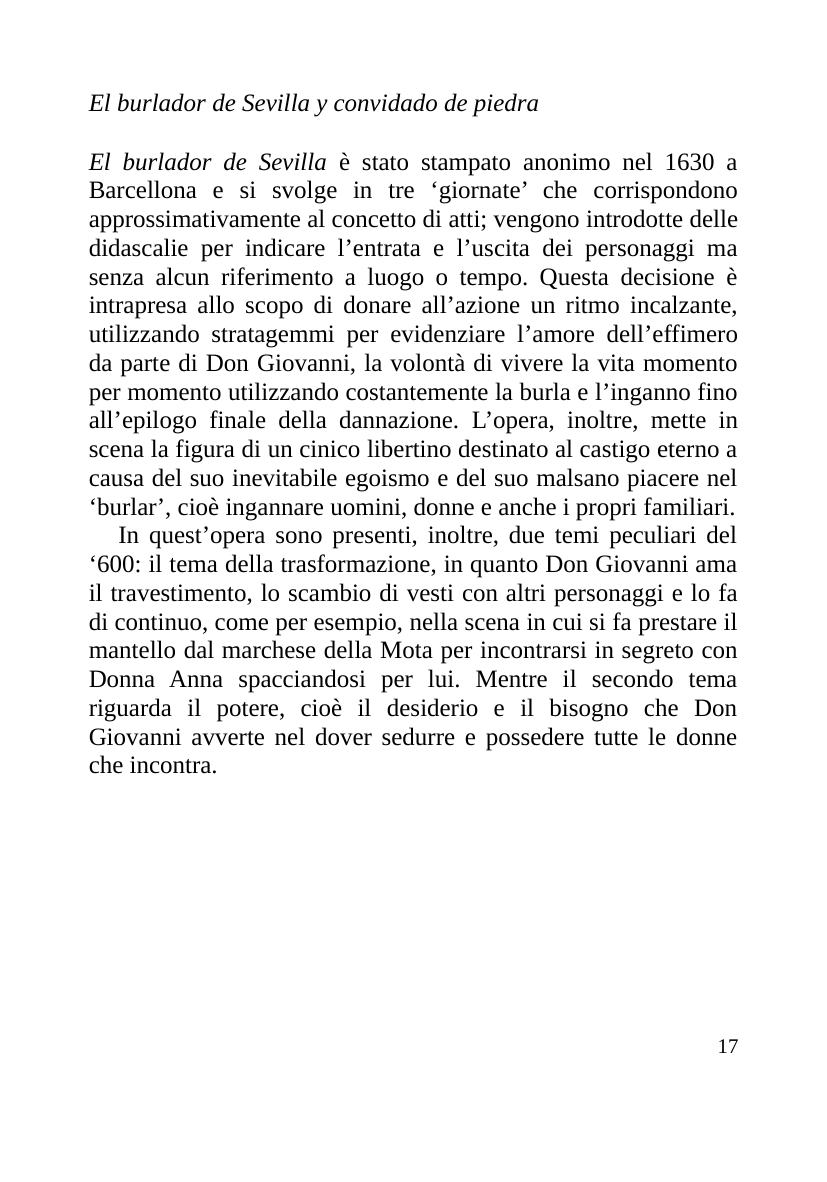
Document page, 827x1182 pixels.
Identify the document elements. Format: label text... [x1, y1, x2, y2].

subtitle El burlador de Sevilla y convidado de piedra [88, 88, 738, 117]
text In quest’opera sono presenti, inoltre, due temi peculiari del ‘600: il tema della trasformazione, in quanto Don Giovanni ama il travestimento, lo scambio di vesti con altri personaggi e lo fa di continuo, come per esempio, nella scena in cui si fa prestare il mantello dal marchese della Mota per incontrarsi in segreto con Donna Anna spacciandosi per lui. Mentre il secondo tema riguarda il potere, cioè il desiderio e il bisogno che Don Giovanni avverte nel dover sedurre e possedere tutte le donne che incontra. [88, 521, 738, 779]
text El burlador de Sevilla è stato stampato anonimo nel 1630 a Barcellona e si svolge in tre ‘giornate’ che corrispondono approssimativamente al concetto di atti; vengono introdotte delle didascalie per indicare l’entrata e l’uscita dei personaggi ma senza alcun riferimento a luogo o tempo. Questa decisione è intrapresa allo scopo di donare all’azione un ritmo incalzante, utilizzando stratagemmi per evidenziare l’amore dell’effimero da parte di Don Giovanni, la volontà di vivere la vita momento per momento utilizzando costantemente la burla e l’inganno fino all’epilogo finale della dannazione. L’opera, inoltre, mette in scena la figura di un cinico libertino destinato al castigo eterno a causa del suo inevitabile egoismo e del suo malsano piacere nel ‘burlar’, cioè ingannare uomini, donne e anche i propri familiari. [88, 147, 738, 521]
